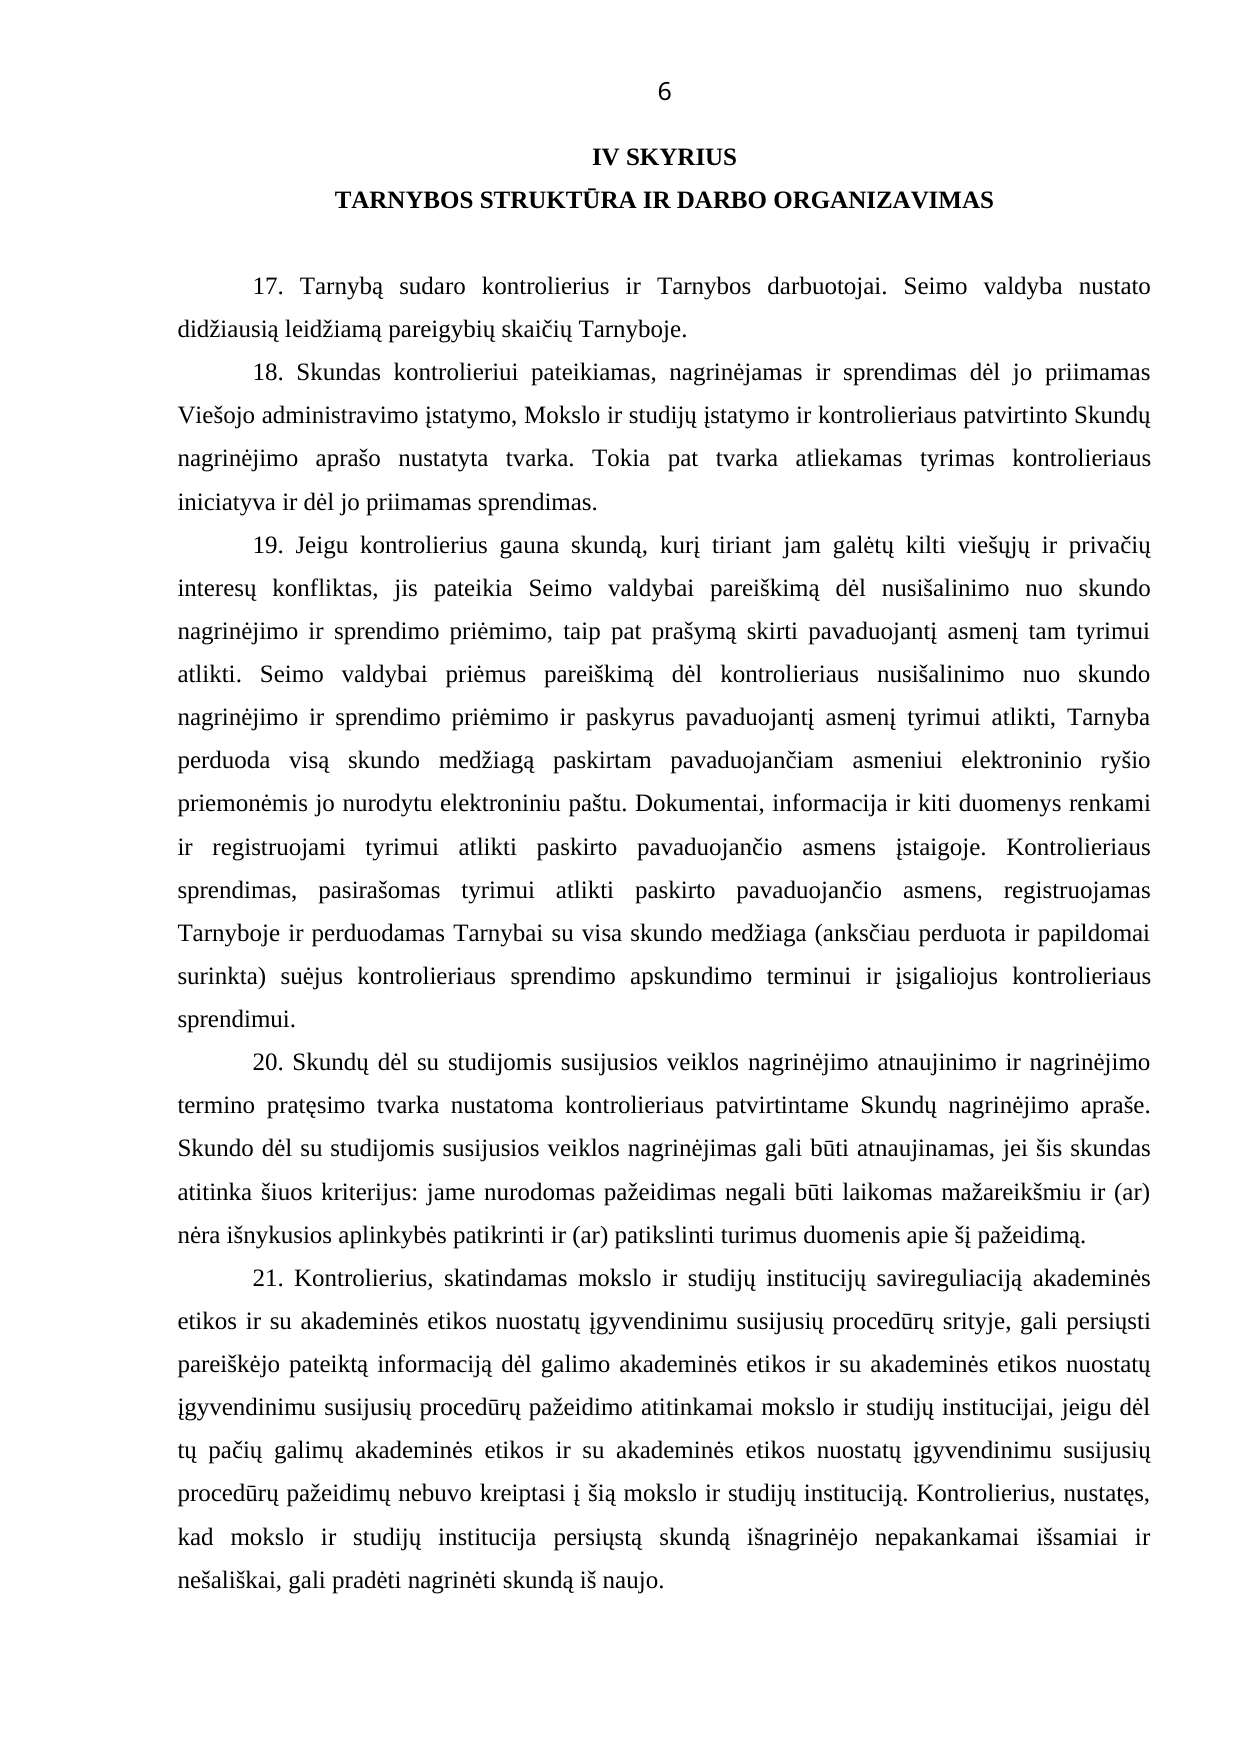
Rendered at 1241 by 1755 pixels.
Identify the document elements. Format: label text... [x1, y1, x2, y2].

text 18. Skundas kontrolieriui pateikiamas, nagrinėjamas ir sprendimas dėl jo priimamas Viešojo administravimo įstatymo, Mokslo ir studijų įstatymo ir kontrolieriaus patvirtinto Skundų nagrinėjimo aprašo nustatyta tvarka. Tokia pat tvarka atliekamas tyrimas kontrolieriaus iniciatyva ir dėl jo priimamas sprendimas. [177, 357, 1152, 515]
text 20. Skundų dėl su studijomis susijusios veiklos nagrinėjimo atnaujinimo ir nagrinėjimo termino pratęsimo tvarka nustatoma kontrolieriaus patvirtintame Skundų nagrinėjimo apraše. Skundo dėl su studijomis susijusios veiklos nagrinėjimas gali būti atnaujinamas, jei šis skundas atitinka šiuos kriterijus: jame nurodomas pažeidimas negali būti laikomas mažareikšmiu ir (ar) nėra išnykusios aplinkybės patikrinti ir (ar) patikslinti turimus duomenis apie šį pažeidimą. [177, 1047, 1152, 1248]
text 19. Jeigu kontrolierius gauna skundą, kurį tiriant jam galėtų kilti viešųjų ir privačių interesų konfliktas, jis pateikia Seimo valdybai pareiškimą dėl nusišalinimo nuo skundo nagrinėjimo ir sprendimo priėmimo, taip pat prašymą skirti pavaduojantį asmenį tam tyrimui atlikti. Seimo valdybai priėmus pareiškimą dėl kontrolieriaus nusišalinimo nuo skundo nagrinėjimo ir sprendimo priėmimo ir paskyrus pavaduojantį asmenį tyrimui atlikti, Tarnyba perduoda visą skundo medžiagą paskirtam pavaduojančiam asmeniui elektroninio ryšio priemonėmis jo nurodytu elektroniniu paštu. Dokumentai, informacija ir kiti duomenys renkami ir registruojami tyrimui atlikti paskirto pavaduojančio asmens įstaigoje. Kontrolieriaus sprendimas, pasirašomas tyrimui atlikti paskirto pavaduojančio asmens, registruojamas Tarnyboje ir perduodamas Tarnybai su visa skundo medžiaga (anksčiau perduota ir papildomai surinkta) suėjus kontrolieriaus sprendimo apskundimo terminui ir įsigaliojus kontrolieriaus sprendimui. [177, 530, 1152, 1033]
text IV SKYRIUS [177, 142, 1152, 170]
text TARNYBOS STRUKTŪRA IR DARBO ORGANIZAVIMAS [177, 185, 1152, 213]
text 17. Tarnybą sudaro kontrolierius ir Tarnybos darbuotojai. Seimo valdyba nustato didžiausią leidžiamą pareigybių skaičių Tarnyboje. [177, 271, 1152, 343]
text 21. Kontrolierius, skatindamas mokslo ir studijų institucijų savireguliaciją akademinės etikos ir su akademinės etikos nuostatų įgyvendinimu susijusių procedūrų srityje, gali persiųsti pareiškėjo pateiktą informaciją dėl galimo akademinės etikos ir su akademinės etikos nuostatų įgyvendinimu susijusių procedūrų pažeidimo atitinkamai mokslo ir studijų institucijai, jeigu dėl tų pačių galimų akademinės etikos ir su akademinės etikos nuostatų įgyvendinimu susijusių procedūrų pažeidimų nebuvo kreiptasi į šią mokslo ir studijų instituciją. Kontrolierius, nustatęs, kad mokslo ir studijų institucija persiųstą skundą išnagrinėjo nepakankamai išsamiai ir nešališkai, gali pradėti nagrinėti skundą iš naujo. [177, 1263, 1152, 1593]
